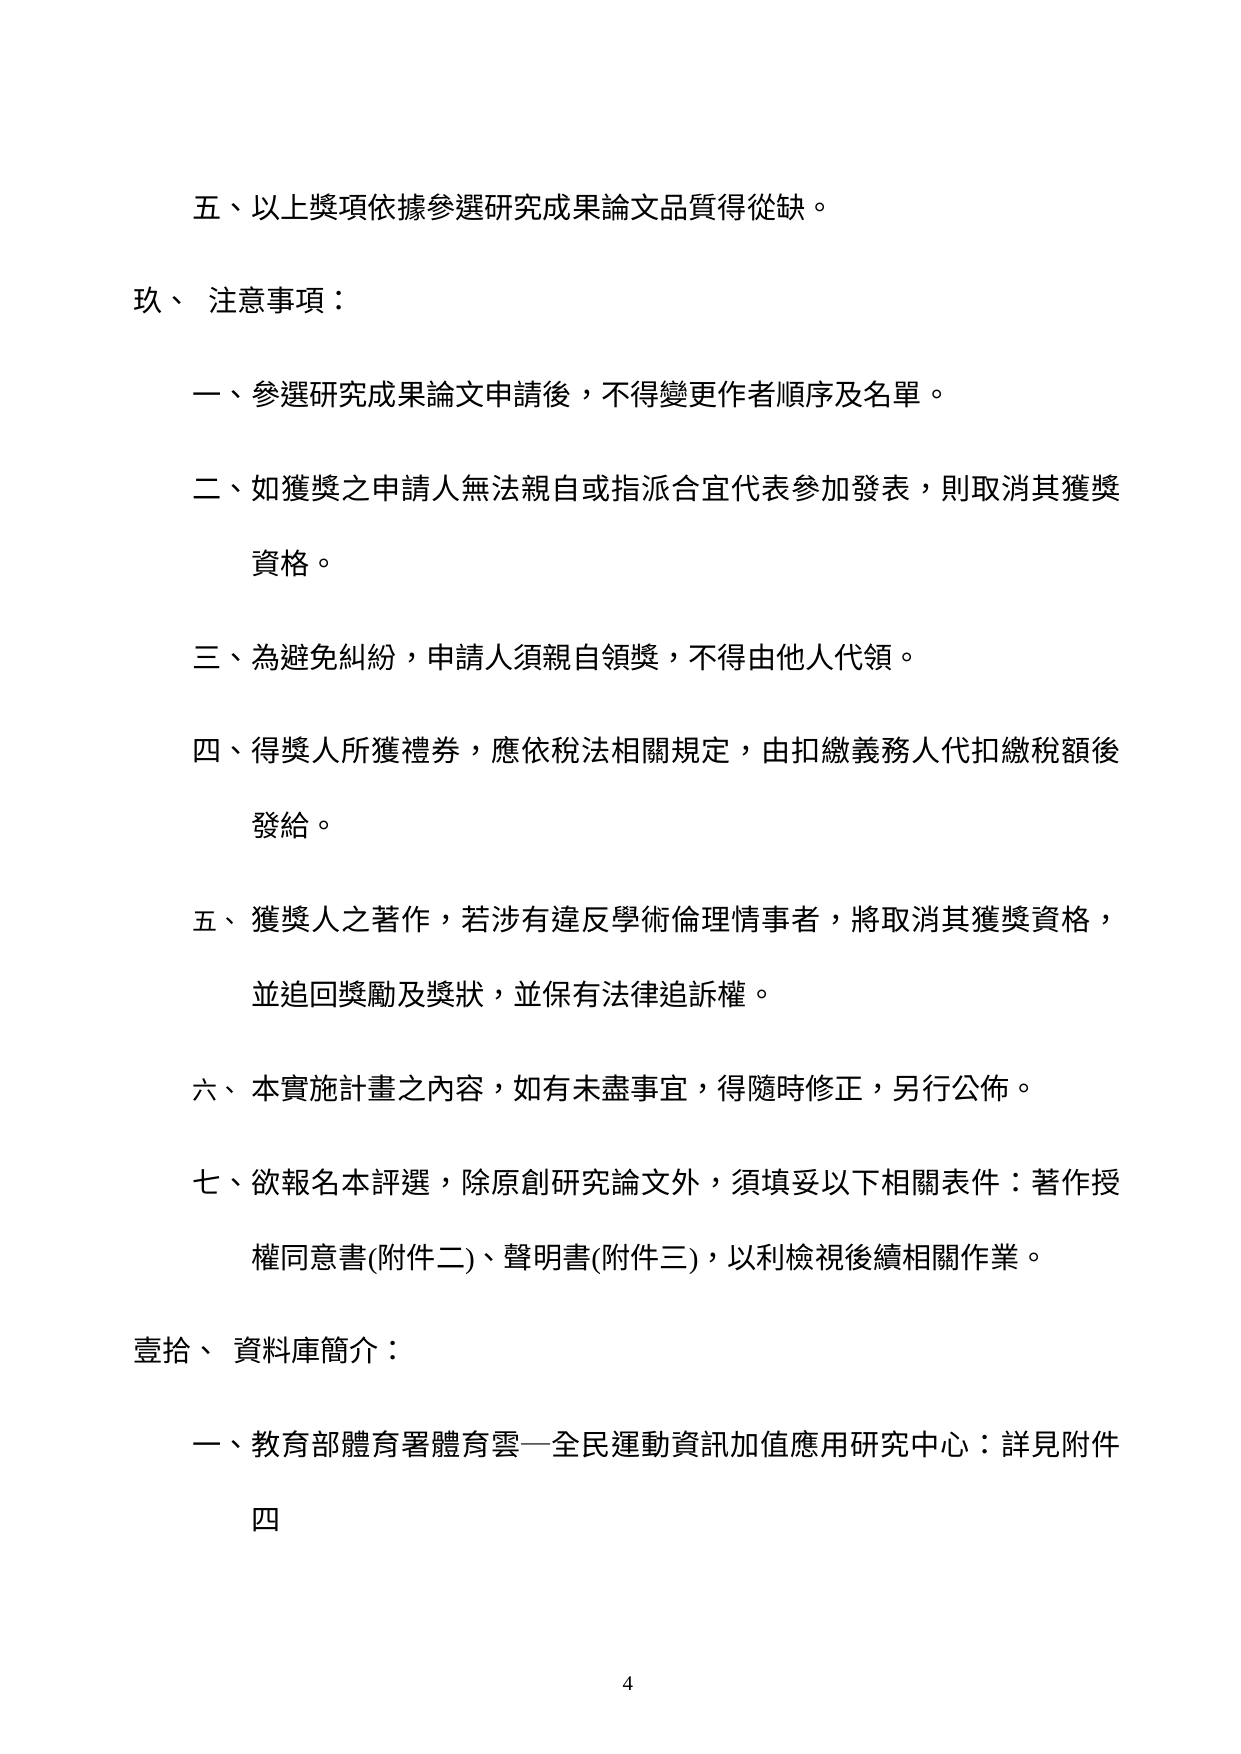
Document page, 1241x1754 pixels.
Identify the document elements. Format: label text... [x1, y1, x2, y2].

list 為避免糾紛，申請人須親自領獎，不得由他人代領。 [192, 618, 1122, 693]
list 欲報名本評選，除原創研究論文外，須填妥以下相關表件：著作授權同意書(附件二)、聲明書(附件三)，以利檢視後續相關作業。 [192, 1143, 1122, 1293]
list 參選研究成果論文申請後，不得變更作者順序及名單。 [192, 355, 1122, 430]
list 以上獎項依據參選研究成果論文品質得從缺。 [192, 168, 1122, 243]
list 本實施計畫之內容，如有未盡事宜，得隨時修正，另行公佈。 [192, 1049, 1122, 1124]
list 注意事項： [133, 262, 1122, 337]
list 教育部體育署體育雲─全民運動資訊加值應用研究中心：詳見附件四 [192, 1405, 1122, 1555]
list 得獎人所獲禮券，應依稅法相關規定，由扣繳義務人代扣繳稅額後發給。 [192, 712, 1122, 862]
list 獲獎人之著作，若涉有違反學術倫理情事者，將取消其獲獎資格，並追回獎勵及獎狀，並保有法律追訴權。 [192, 880, 1122, 1030]
list 如獲獎之申請人無法親自或指派合宜代表參加發表，則取消其獲獎資格。 [192, 449, 1122, 599]
list 資料庫簡介： [133, 1312, 1122, 1387]
